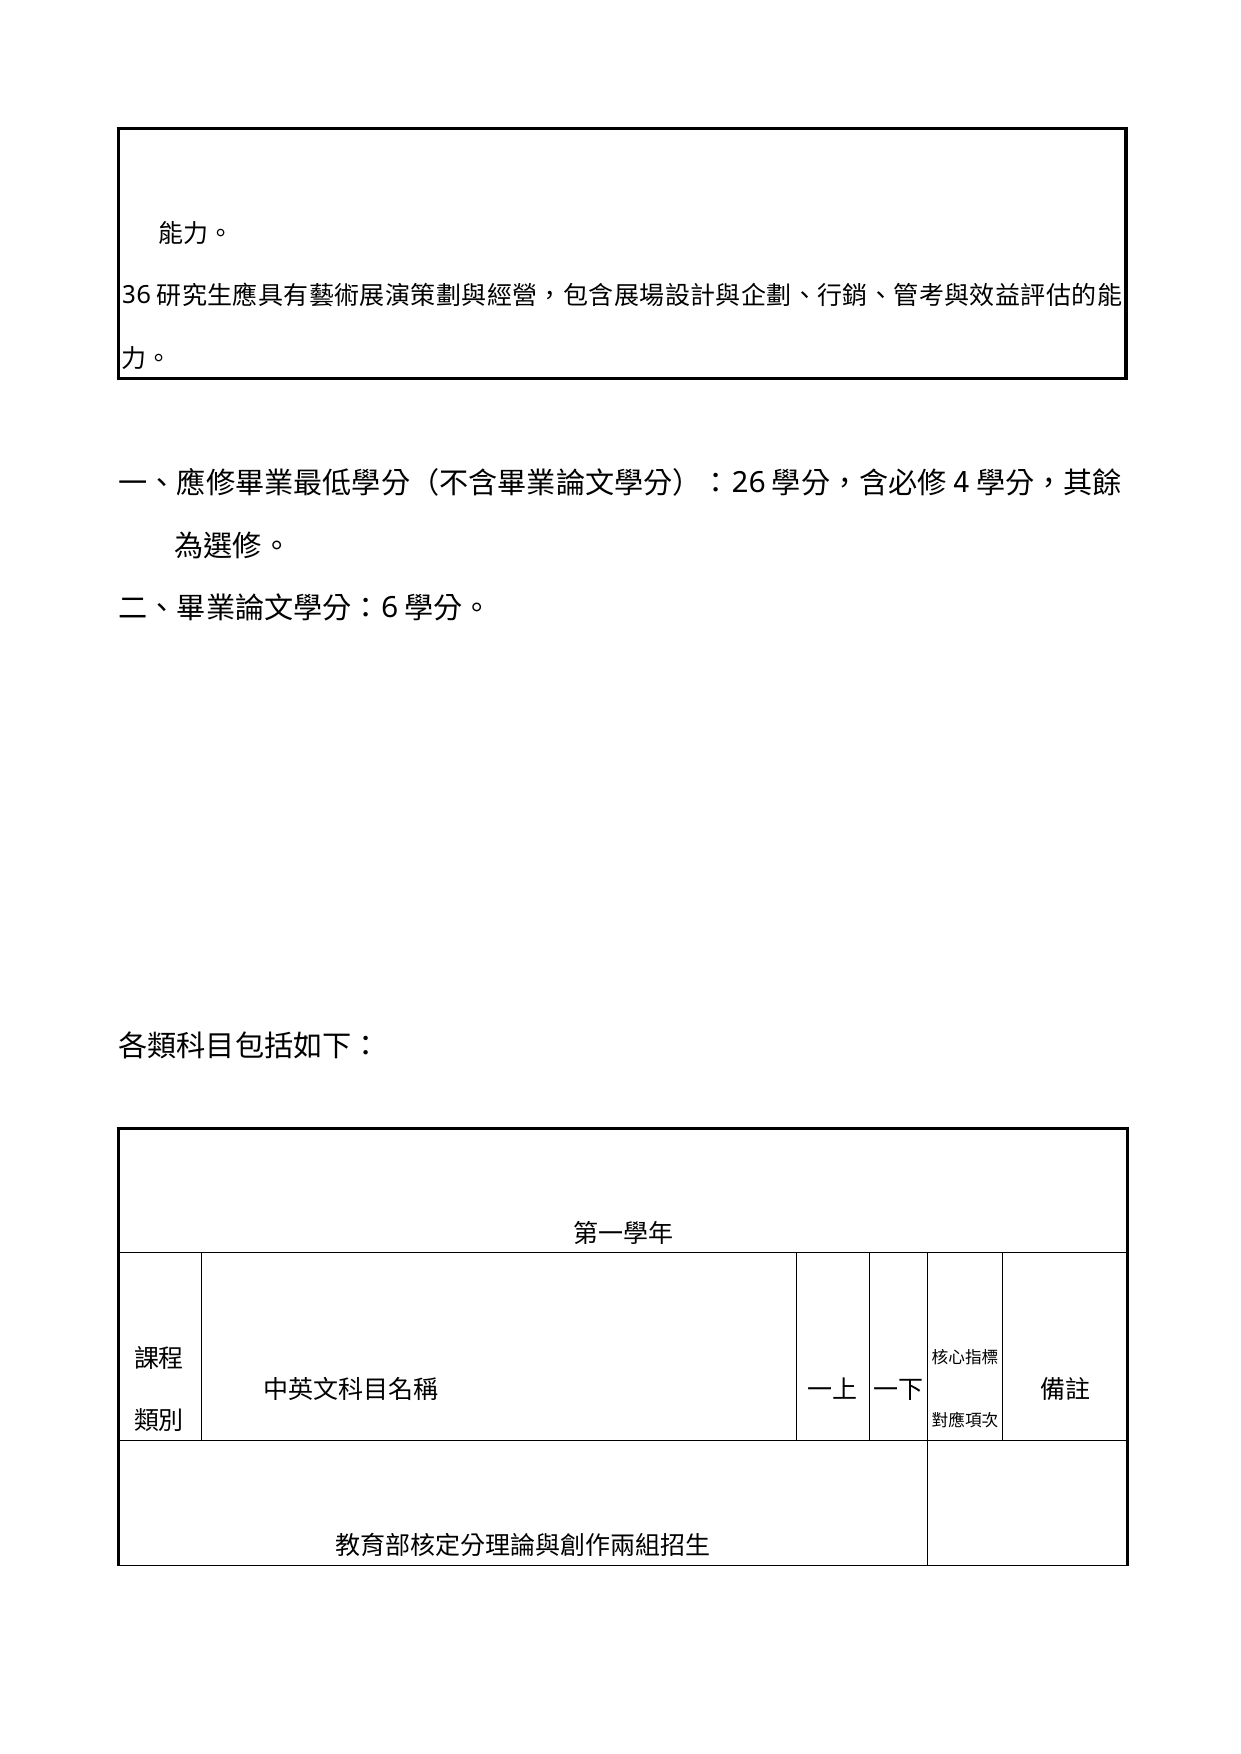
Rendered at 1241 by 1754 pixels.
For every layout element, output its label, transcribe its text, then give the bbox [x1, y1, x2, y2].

table_cell 備註 [1003, 1253, 1126, 1439]
text 各類科目包括如下： [118, 1002, 1122, 1064]
table_cell 一下 [870, 1253, 927, 1439]
table_cell 一上 [797, 1253, 869, 1439]
table_cell [928, 1441, 1126, 1564]
text 二、畢業論文學分：6學分。 [118, 564, 1122, 627]
table_cell 教育部核定分理論與創作兩組招生 [120, 1441, 927, 1564]
table_cell 課程 類別 [120, 1253, 201, 1439]
table_cell 中英文科目名稱 [202, 1253, 796, 1439]
table_header 第一學年 [120, 1130, 1126, 1252]
text 一、應修畢業最低學分（不含畢業論文學分）：26學分，含必修4學分，其餘為選修。 [118, 439, 1122, 564]
table_header 能力。 36研究生應具有藝術展演策劃與經營，包含展場設計與企劃、行銷、管考與效益評估的能力。 [120, 130, 1124, 377]
table_cell 核心指標對應項次 [928, 1253, 1002, 1439]
